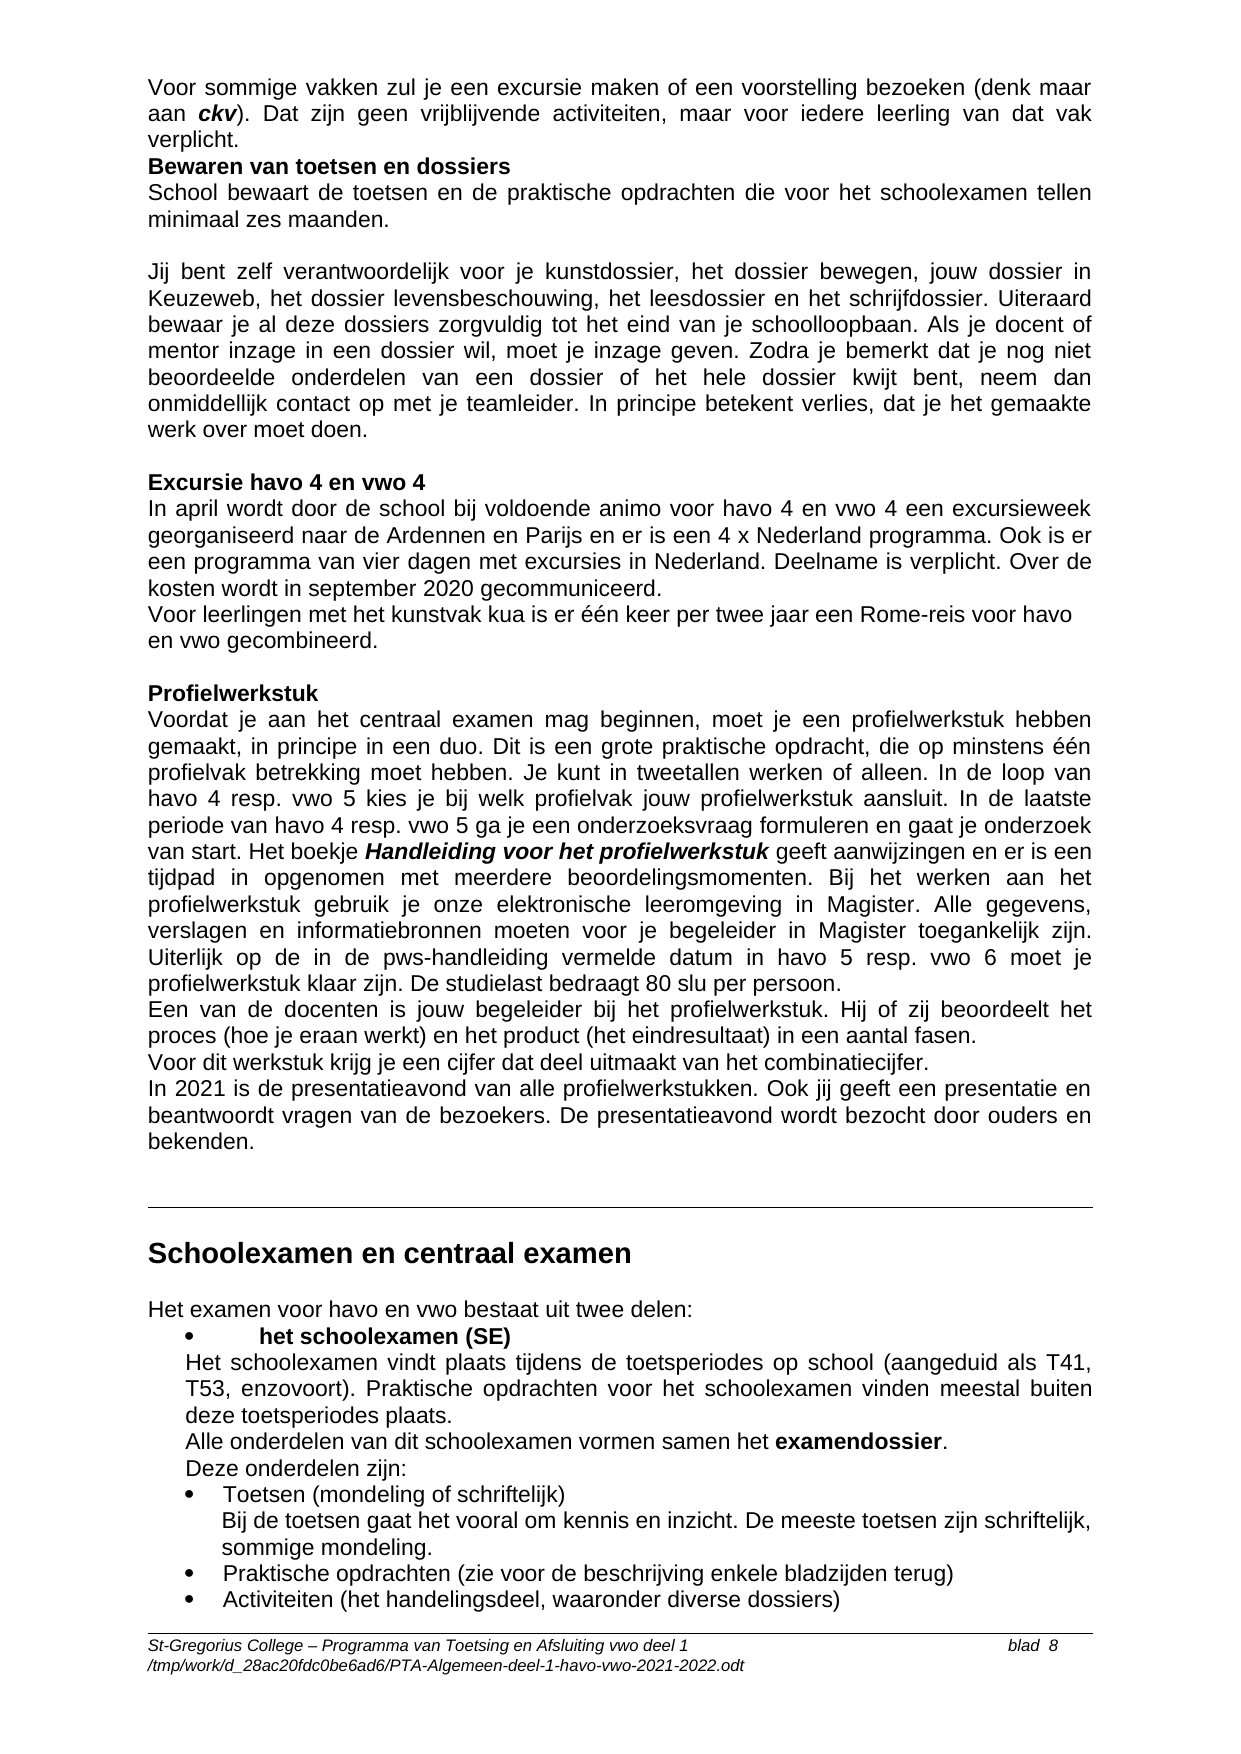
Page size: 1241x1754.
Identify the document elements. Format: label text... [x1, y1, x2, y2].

text Bij de toetsen gaat het vooral om kennis en inzicht. De meeste toetsen zijn schriftelijk, sommige mondeling. [221, 1507, 1093, 1560]
text Voor dit werkstuk krijg je een cijfer dat deel uitmaakt van het combinatiecijfer. [148, 1049, 1093, 1075]
text Jij bent zelf verantwoordelijk voor je kunstdossier, het dossier bewegen, jouw dossier in Keuzeweb, het dossier levensbeschouwing, het leesdossier en het schrijfdossier. Uiteraard bewaar je al deze dossiers zorgvuldig tot het eind van je schoolloopbaan. Als je docent of mentor inzage in een dossier wil, moet je inzage geven. Zodra je bemerkt dat je nog niet beoordeelde onderdelen van een dossier of het hele dossier kwijt bent, neem dan onmiddellijk contact op met je teamleider. In principe betekent verlies, dat je het gemaakte werk over moet doen. [148, 258, 1093, 443]
text In april wordt door de school bij voldoende animo voor havo 4 en vwo 4 een excursieweek georganiseerd naar de Ardennen en Parijs en er is een 4 x Nederland programma. Ook is er een programma van vier dagen met excursies in Nederland. Deelname is verplicht. Over de kosten wordt in september 2020 gecommuniceerd. [148, 495, 1093, 601]
text In 2021 is de presentatieavond van alle profielwerkstukken. Ook jij geeft een presentatie en beantwoordt vragen van de bezoekers. De presentatieavond wordt bezocht door ouders en bekenden. [148, 1075, 1093, 1154]
text Voor sommige vakken zul je een excursie maken of een voorstelling bezoeken (denk maar aan ckv). Dat zijn geen vrijblijvende activiteiten, maar voor iedere leerling van dat vak verplicht. [148, 74, 1093, 153]
text School bewaart de toetsen en de praktische opdrachten die voor het schoolexamen tellen minimaal zes maanden. [148, 179, 1093, 232]
list het schoolexamen (SE) [185, 1323, 1093, 1349]
text Profielwerkstuk [148, 680, 1093, 706]
text Een van de docenten is jouw begeleider bij het profielwerkstuk. Hij of zij beoordeelt het proces (hoe je eraan werkt) en het product (het eindresultaat) in een aantal fasen. [148, 996, 1093, 1049]
text Alle onderdelen van dit schoolexamen vormen samen het examendossier. [185, 1428, 1093, 1454]
list Praktische opdrachten (zie voor de beschrijving enkele bladzijden terug) [185, 1560, 1093, 1586]
text Voordat je aan het centraal examen mag beginnen, moet je een profielwerkstuk hebben gemaakt, in principe in een duo. Dit is een grote praktische opdracht, die op minstens één profielvak betrekking moet hebben. Je kunt in tweetallen werken of alleen. In de loop van havo 4 resp. vwo 5 kies je bij welk profielvak jouw profielwerkstuk aansluit. In de laatste periode van havo 4 resp. vwo 5 ga je een onderzoeksvraag formuleren en gaat je onderzoek van start. Het boekje Handleiding voor het profielwerkstuk geeft aanwijzingen en er is een tijdpad in opgenomen met meerdere beoordelingsmomenten. Bij het werken aan het profielwerkstuk gebruik je onze elektronische leeromgeving in Magister. Alle gegevens, verslagen en informatiebronnen moeten voor je begeleider in Magister toegankelijk zijn. Uiterlijk op de in de pws-handleiding vermelde datum in havo 5 resp. vwo 6 moet je profielwerkstuk klaar zijn. De studielast bedraagt 80 slu per persoon. [148, 706, 1093, 996]
text Excursie havo 4 en vwo 4 [148, 469, 1093, 495]
text Voor leerlingen met het kunstvak kua is er één keer per twee jaar een Rome-reis voor havo en vwo gecombineerd. [148, 601, 1093, 653]
subtitle Schoolexamen en centraal examen [148, 1236, 1093, 1270]
text Het schoolexamen vindt plaats tijdens de toetsperiodes op school (aangeduid als T41, T53, enzovoort). Praktische opdrachten voor het schoolexamen vinden meestal buiten deze toetsperiodes plaats. [185, 1349, 1093, 1428]
text Het examen voor havo en vwo bestaat uit twee delen: [148, 1296, 1093, 1323]
list Activiteiten (het handelingsdeel, waaronder diverse dossiers) [185, 1586, 1093, 1613]
list Toetsen (mondeling of schriftelijk) [185, 1481, 1093, 1507]
text Bewaren van toetsen en dossiers [148, 153, 1093, 179]
text Deze onderdelen zijn: [185, 1454, 1093, 1481]
